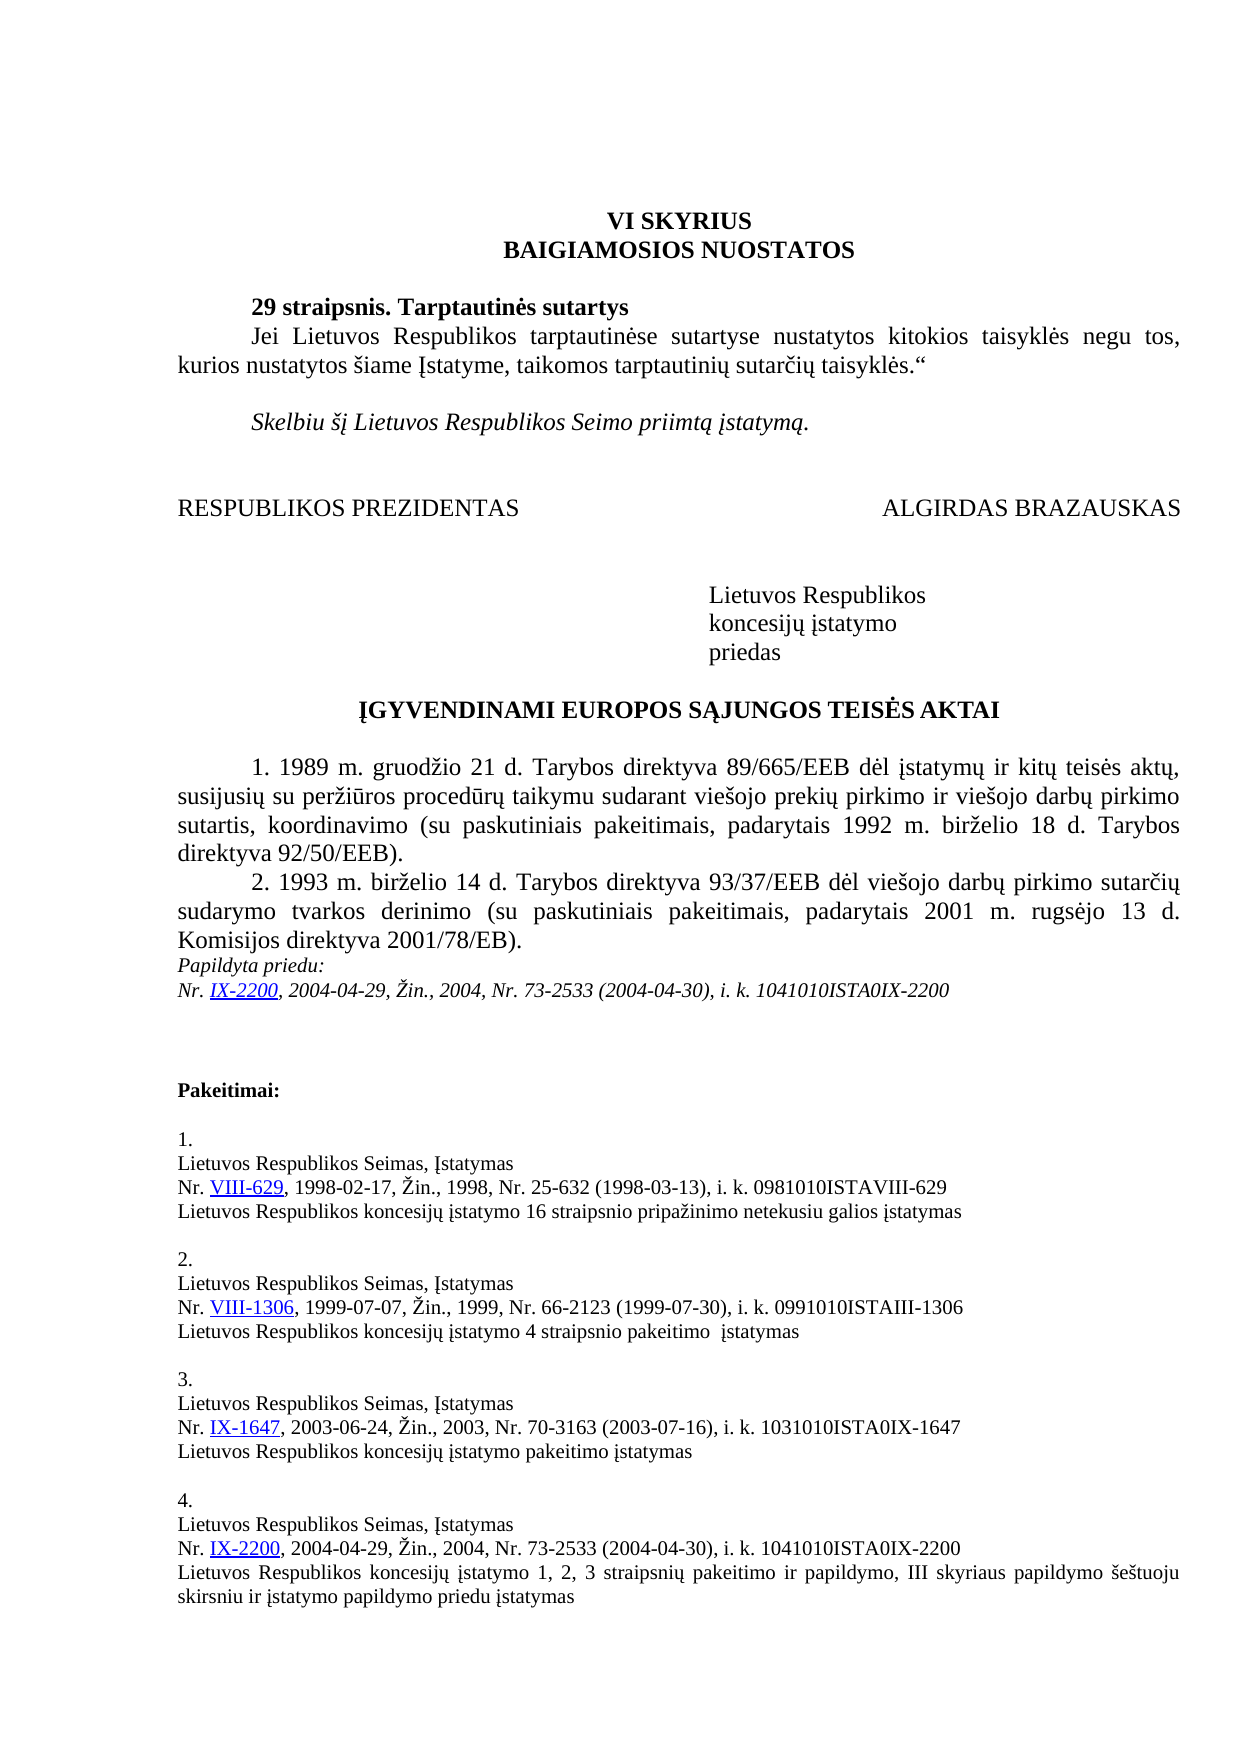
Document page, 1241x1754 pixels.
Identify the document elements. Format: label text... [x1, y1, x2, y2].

text 1. 1989 m. gruodžio 21 d. Tarybos direktyva 89/665/EEB dėl įstatymų ir kitų teisės aktų, susijusių su peržiūros procedūrų taikymu sudarant viešojo prekių pirkimo ir viešojo darbų pirkimo sutartis, koordinavimo (su paskutiniais pakeitimais, padarytais 1992 m. birželio 18 d. Tarybos direktyva 92/50/EEB). [177, 752, 1181, 867]
text Lietuvos Respublikos koncesijų įstatymo 4 straipsnio pakeitimo įstatymas [177, 1319, 1181, 1343]
text Lietuvos Respublikos Seimas, Įstatymas [177, 1271, 1181, 1295]
text VI SKYRIUS [177, 206, 1181, 235]
text Lietuvos Respublikos Seimas, Įstatymas [177, 1151, 1181, 1175]
text RESPUBLIKOS PREZIDENTAS ALGIRDAS BRAZAUSKAS [177, 493, 1181, 522]
text priedas [177, 637, 1181, 666]
text Nr. VIII-1306, 1999-07-07, Žin., 1999, Nr. 66-2123 (1999-07-30), i. k. 0991010ISTAIII-1306 [177, 1295, 1181, 1319]
text 4. [177, 1487, 1181, 1512]
text Nr. IX-2200, 2004-04-29, Žin., 2004, Nr. 73-2533 (2004-04-30), i. k. 1041010ISTA0IX-2200 [177, 977, 1181, 1002]
text Lietuvos Respublikos [177, 580, 1181, 608]
text koncesijų įstatymo [177, 608, 1181, 637]
text 3. [177, 1367, 1181, 1391]
text Jei Lietuvos Respublikos tarptautinėse sutartyse nustatytos kitokios taisyklės negu tos, kurios nustatytos šiame Įstatyme, taikomos tarptautinių sutarčių taisyklės.“ [177, 321, 1181, 378]
text Lietuvos Respublikos koncesijų įstatymo 16 straipsnio pripažinimo netekusiu galios įstatymas [177, 1199, 1181, 1223]
text Nr. IX-1647, 2003-06-24, Žin., 2003, Nr. 70-3163 (2003-07-16), i. k. 1031010ISTA0IX-1647 [177, 1415, 1181, 1439]
text 29 straipsnis. Tarptautinės sutartys [177, 292, 1181, 321]
text ĮGYVENDINAMI EUROPOS SĄJUNGOS TEISĖS AKTAI [177, 695, 1181, 723]
text 2. [177, 1247, 1181, 1271]
text 2. 1993 m. birželio 14 d. Tarybos direktyva 93/37/EEB dėl viešojo darbų pirkimo sutarčių sudarymo tvarkos derinimo (su paskutiniais pakeitimais, padarytais 2001 m. rugsėjo 13 d. Komisijos direktyva 2001/78/EB). [177, 867, 1181, 953]
text 1. [177, 1127, 1181, 1151]
text Lietuvos Respublikos Seimas, Įstatymas [177, 1512, 1181, 1536]
text Nr. IX-2200, 2004-04-29, Žin., 2004, Nr. 73-2533 (2004-04-30), i. k. 1041010ISTA0IX-2200 [177, 1536, 1181, 1560]
text Lietuvos Respublikos koncesijų įstatymo 1, 2, 3 straipsnių pakeitimo ir papildymo, III skyriaus papildymo šeštuoju skirsniu ir įstatymo papildymo priedu įstatymas [177, 1560, 1181, 1608]
text BAIGIAMOSIOS NUOSTATOS [177, 235, 1181, 263]
text Skelbiu šį Lietuvos Respublikos Seimo priimtą įstatymą. [177, 407, 1181, 436]
text Pakeitimai: [177, 1078, 1181, 1102]
text Papildyta priedu: [177, 953, 1181, 977]
text Lietuvos Respublikos Seimas, Įstatymas [177, 1391, 1181, 1415]
text Lietuvos Respublikos koncesijų įstatymo pakeitimo įstatymas [177, 1439, 1181, 1463]
text Nr. VIII-629, 1998-02-17, Žin., 1998, Nr. 25-632 (1998-03-13), i. k. 0981010ISTAVIII-629 [177, 1175, 1181, 1199]
